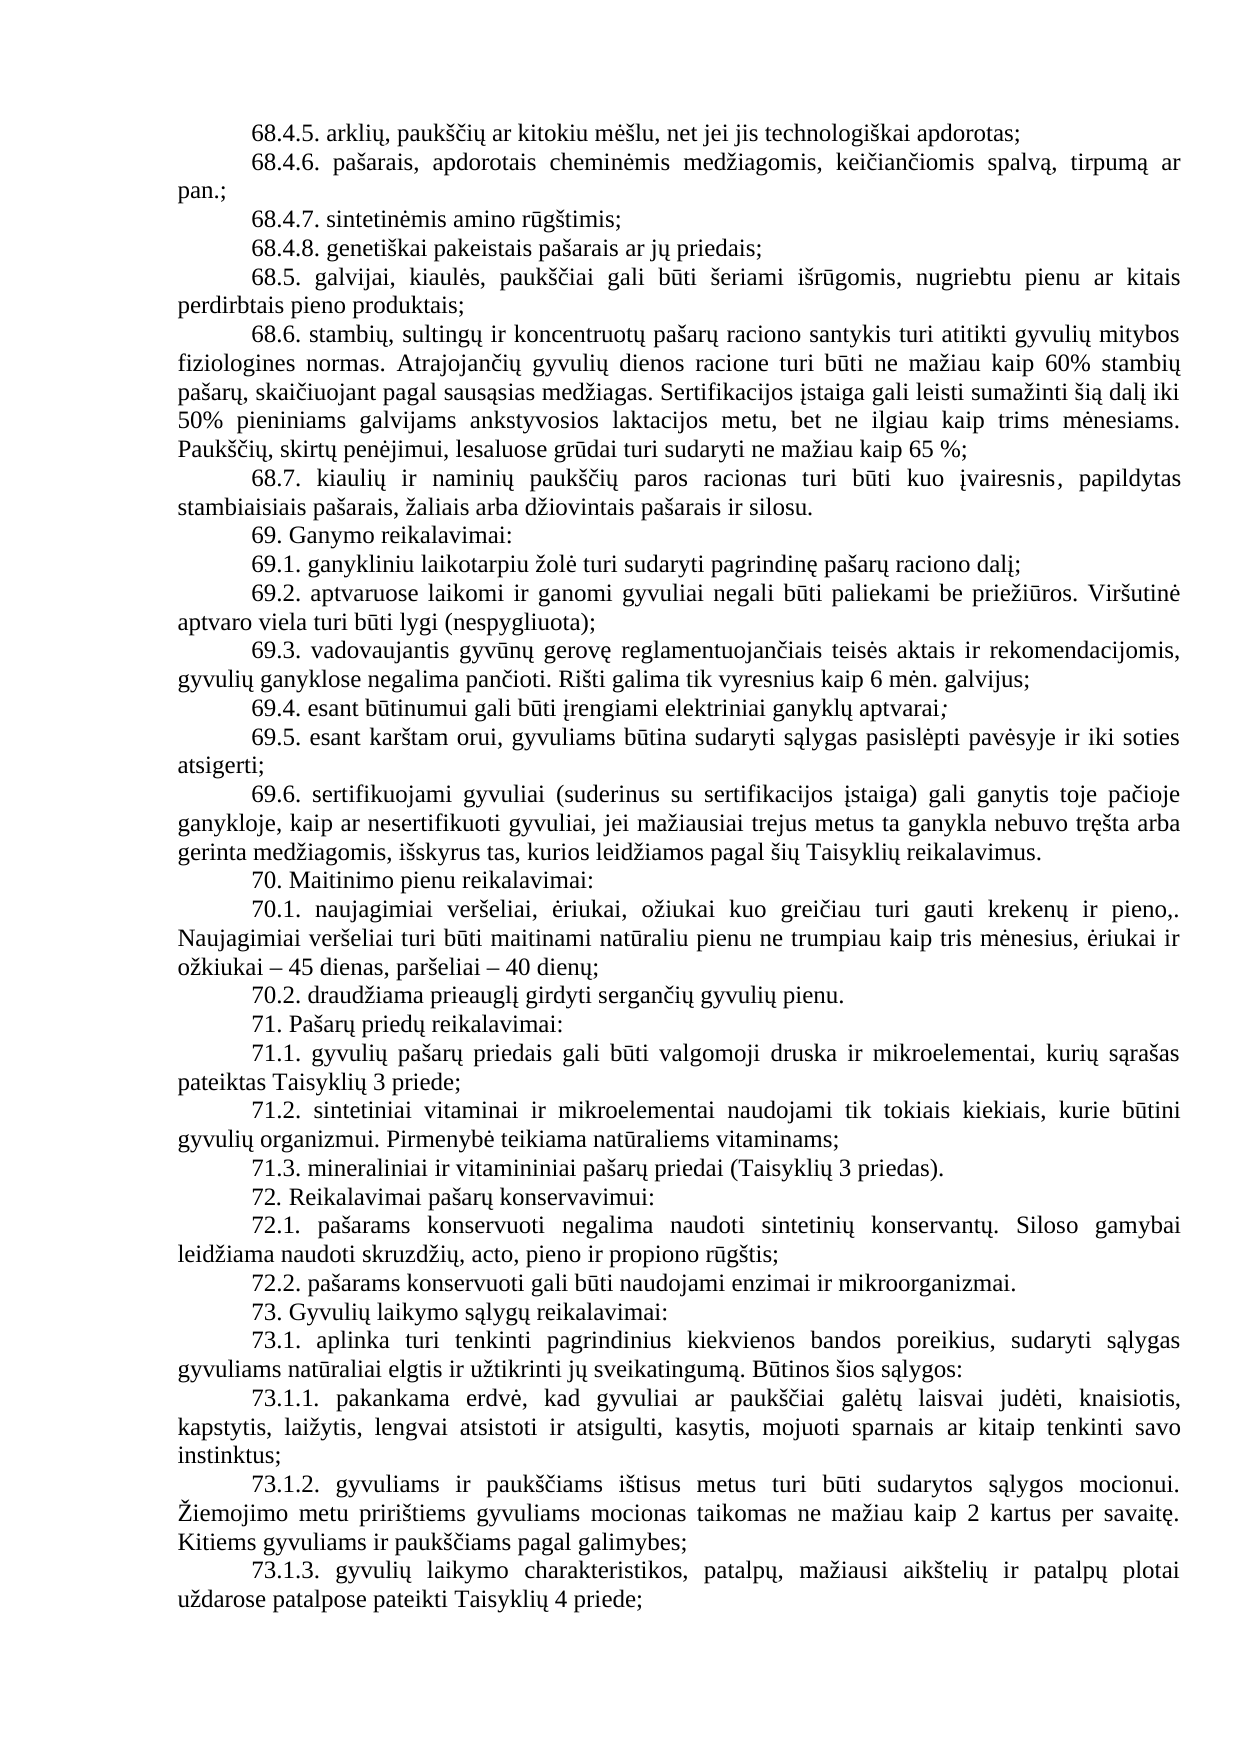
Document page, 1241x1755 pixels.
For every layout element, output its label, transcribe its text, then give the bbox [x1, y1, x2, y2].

text 72.2. pašarams konservuoti gali būti naudojami enzimai ir mikroorganizmai. [177, 1268, 1181, 1297]
text 68.4.8. genetiškai pakeistais pašarais ar jų priedais; [177, 233, 1181, 262]
text 69. Ganymo reikalavimai: [177, 521, 1181, 549]
text 73.1.3. gyvulių laikymo charakteristikos, patalpų, mažiausi aikštelių ir patalpų plotai uždarose patalpose pateikti Taisyklių 4 priede; [177, 1556, 1181, 1613]
text 69.4. esant būtinumui gali būti įrengiami elektriniai ganyklų aptvarai; [177, 693, 1181, 722]
text 73.1.2. gyvuliams ir paukščiams ištisus metus turi būti sudarytos sąlygos mocionui. Žiemojimo metu pririštiems gyvuliams mocionas taikomas ne mažiau kaip 2 kartus per savaitę. Kitiems gyvuliams ir paukščiams pagal galimybes; [177, 1469, 1181, 1556]
text 68.4.6. pašarais, apdorotais cheminėmis medžiagomis, keičiančiomis spalvą, tirpumą ar pan.; [177, 147, 1181, 204]
text 70.1. naujagimiai veršeliai, ėriukai, ožiukai kuo greičiau turi gauti krekenų ir pieno,. Naujagimiai veršeliai turi būti maitinami natūraliu pienu ne trumpiau kaip tris mėnesius, ėriukai ir ožkiukai – 45 dienas, paršeliai – 40 dienų; [177, 894, 1181, 981]
text 70.2. draudžiama prieauglį girdyti sergančių gyvulių pienu. [177, 981, 1181, 1009]
text 69.2. aptvaruose laikomi ir ganomi gyvuliai negali būti paliekami be priežiūros. Viršutinė aptvaro viela turi būti lygi (nespygliuota); [177, 578, 1181, 636]
text 69.5. esant karštam orui, gyvuliams būtina sudaryti sąlygas pasislėpti pavėsyje ir iki soties atsigerti; [177, 722, 1181, 779]
text 71.3. mineraliniai ir vitamininiai pašarų priedai (Taisyklių 3 priedas). [177, 1153, 1181, 1182]
text 69.3. vadovaujantis gyvūnų gerovę reglamentuojančiais teisės aktais ir rekomendacijomis, gyvulių ganyklose negalima pančioti. Rišti galima tik vyresnius kaip 6 mėn. galvijus; [177, 636, 1181, 693]
text 70. Maitinimo pienu reikalavimai: [177, 866, 1181, 894]
text 72. Reikalavimai pašarų konservavimui: [177, 1182, 1181, 1211]
text 73.1. aplinka turi tenkinti pagrindinius kiekvienos bandos poreikius, sudaryti sąlygas gyvuliams natūraliai elgtis ir užtikrinti jų sveikatingumą. Būtinos šios sąlygos: [177, 1326, 1181, 1383]
text 68.4.5. arklių, paukščių ar kitokiu mėšlu, net jei jis technologiškai apdorotas; [177, 118, 1181, 147]
text 68.7. kiaulių ir naminių paukščių paros racionas turi būti kuo įvairesnis, papildytas stambiaisiais pašarais, žaliais arba džiovintais pašarais ir silosu. [177, 463, 1181, 521]
text 71.2. sintetiniai vitaminai ir mikroelementai naudojami tik tokiais kiekiais, kurie būtini gyvulių organizmui. Pirmenybė teikiama natūraliems vitaminams; [177, 1096, 1181, 1153]
text 68.4.7. sintetinėmis amino rūgštimis; [177, 204, 1181, 233]
text 72.1. pašarams konservuoti negalima naudoti sintetinių konservantų. Siloso gamybai leidžiama naudoti skruzdžių, acto, pieno ir propiono rūgštis; [177, 1211, 1181, 1268]
text 71.1. gyvulių pašarų priedais gali būti valgomoji druska ir mikroelementai, kurių sąrašas pateiktas Taisyklių 3 priede; [177, 1038, 1181, 1096]
text 69.6. sertifikuojami gyvuliai (suderinus su sertifikacijos įstaiga) gali ganytis toje pačioje ganykloje, kaip ar nesertifikuoti gyvuliai, jei mažiausiai trejus metus ta ganykla nebuvo tręšta arba gerinta medžiagomis, išskyrus tas, kurios leidžiamos pagal šių Taisyklių reikalavimus. [177, 779, 1181, 866]
text 71. Pašarų priedų reikalavimai: [177, 1009, 1181, 1038]
text 73.1.1. pakankama erdvė, kad gyvuliai ar paukščiai galėtų laisvai judėti, knaisiotis, kapstytis, laižytis, lengvai atsistoti ir atsigulti, kasytis, mojuoti sparnais ar kitaip tenkinti savo instinktus; [177, 1383, 1181, 1469]
text 73. Gyvulių laikymo sąlygų reikalavimai: [177, 1297, 1181, 1326]
text 69.1. ganykliniu laikotarpiu žolė turi sudaryti pagrindinę pašarų raciono dalį; [177, 549, 1181, 578]
text 68.6. stambių, sultingų ir koncentruotų pašarų raciono santykis turi atitikti gyvulių mitybos fiziologines normas. Atrajojančių gyvulių dienos racione turi būti ne mažiau kaip 60% stambių pašarų, skaičiuojant pagal sausąsias medžiagas. Sertifikacijos įstaiga gali leisti sumažinti šią dalį iki 50% pieniniams galvijams ankstyvosios laktacijos metu, bet ne ilgiau kaip trims mėnesiams. Paukščių, skirtų penėjimui, lesaluose grūdai turi sudaryti ne mažiau kaip 65 %; [177, 319, 1181, 463]
text 68.5. galvijai, kiaulės, paukščiai gali būti šeriami išrūgomis, nugriebtu pienu ar kitais perdirbtais pieno produktais; [177, 262, 1181, 319]
